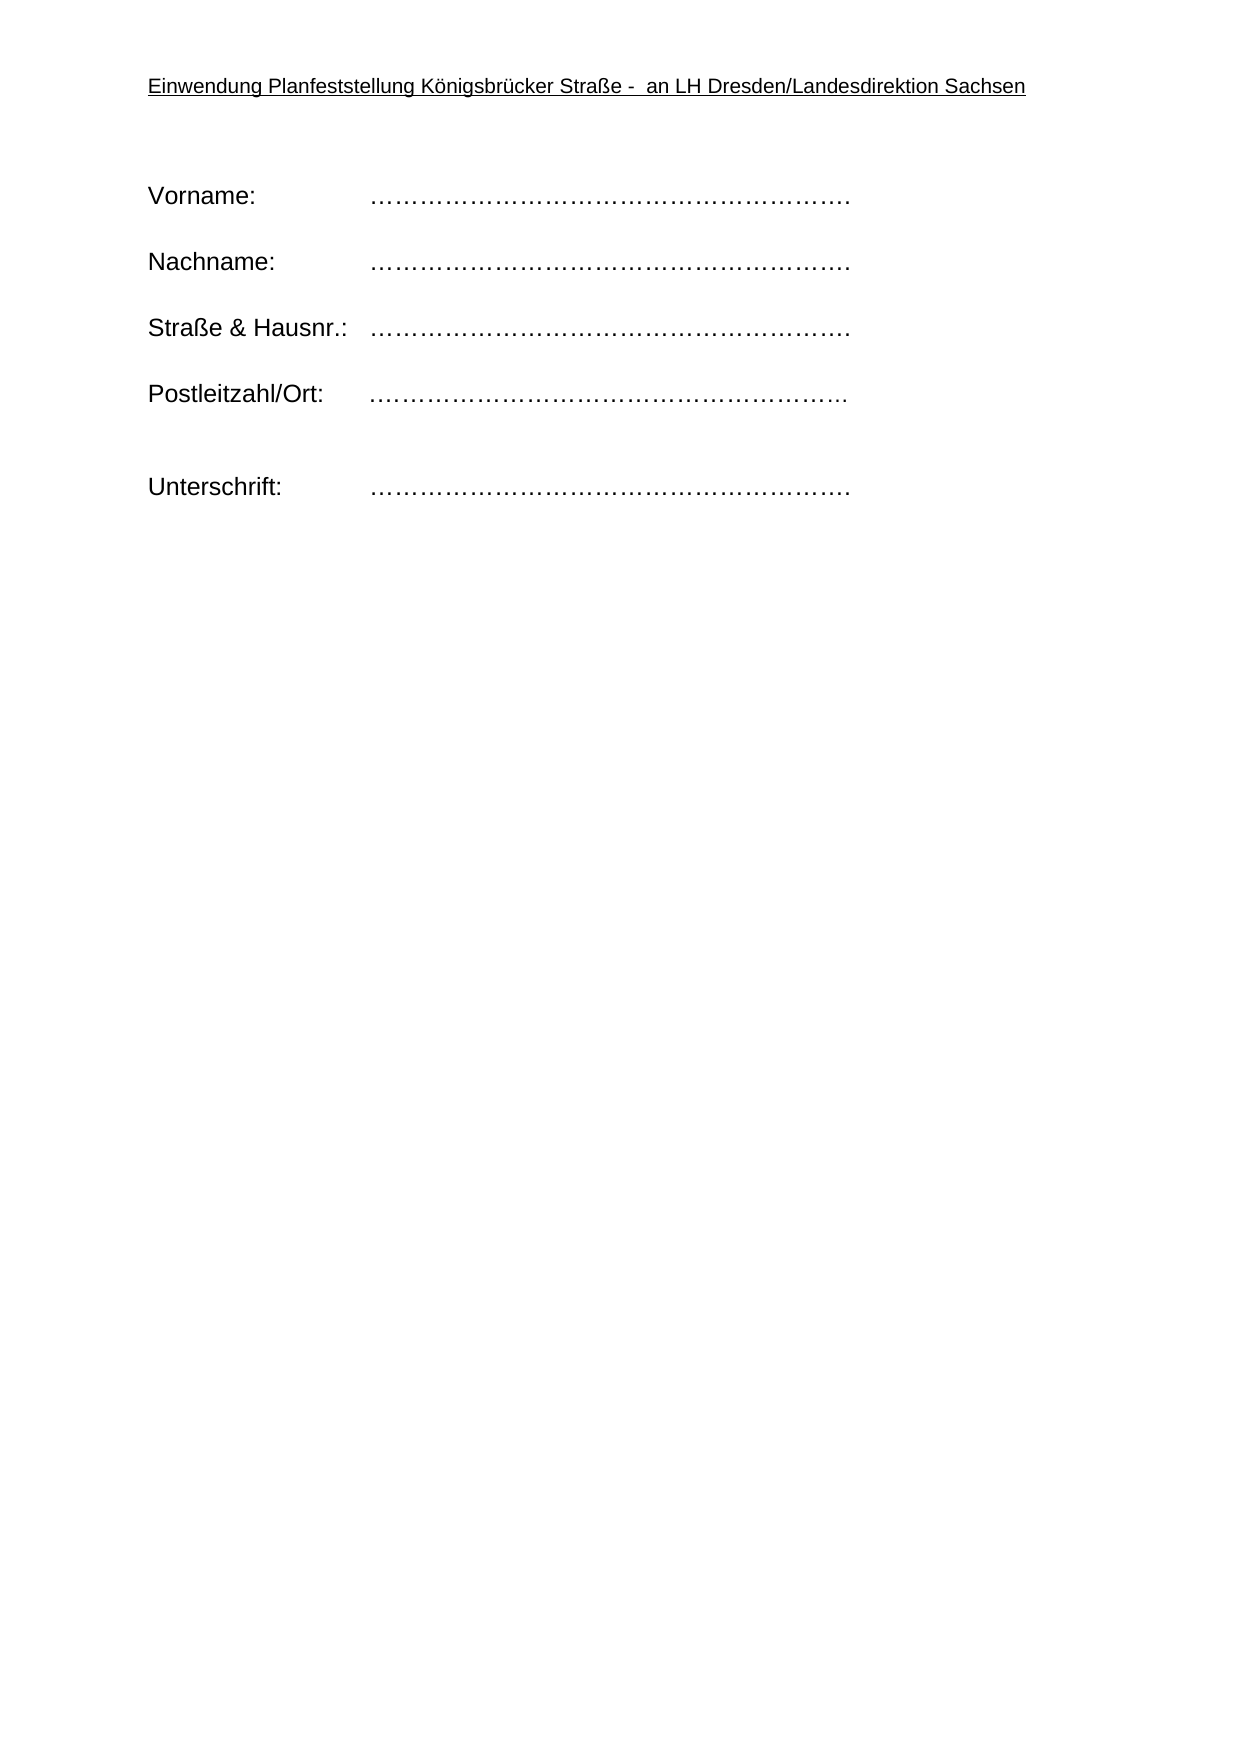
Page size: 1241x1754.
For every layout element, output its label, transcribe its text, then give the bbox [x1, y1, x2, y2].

text Unterschrift: …………………………………………………. [148, 472, 1093, 501]
text Postleitzahl/Ort: .………………………………………………… [148, 379, 1093, 407]
text Straße & Hausnr.: …………………………………………………. [148, 313, 1093, 341]
text Vorname: …………………………………………………. [148, 181, 1093, 209]
text Nachname: …………………………………………………. [148, 247, 1093, 275]
